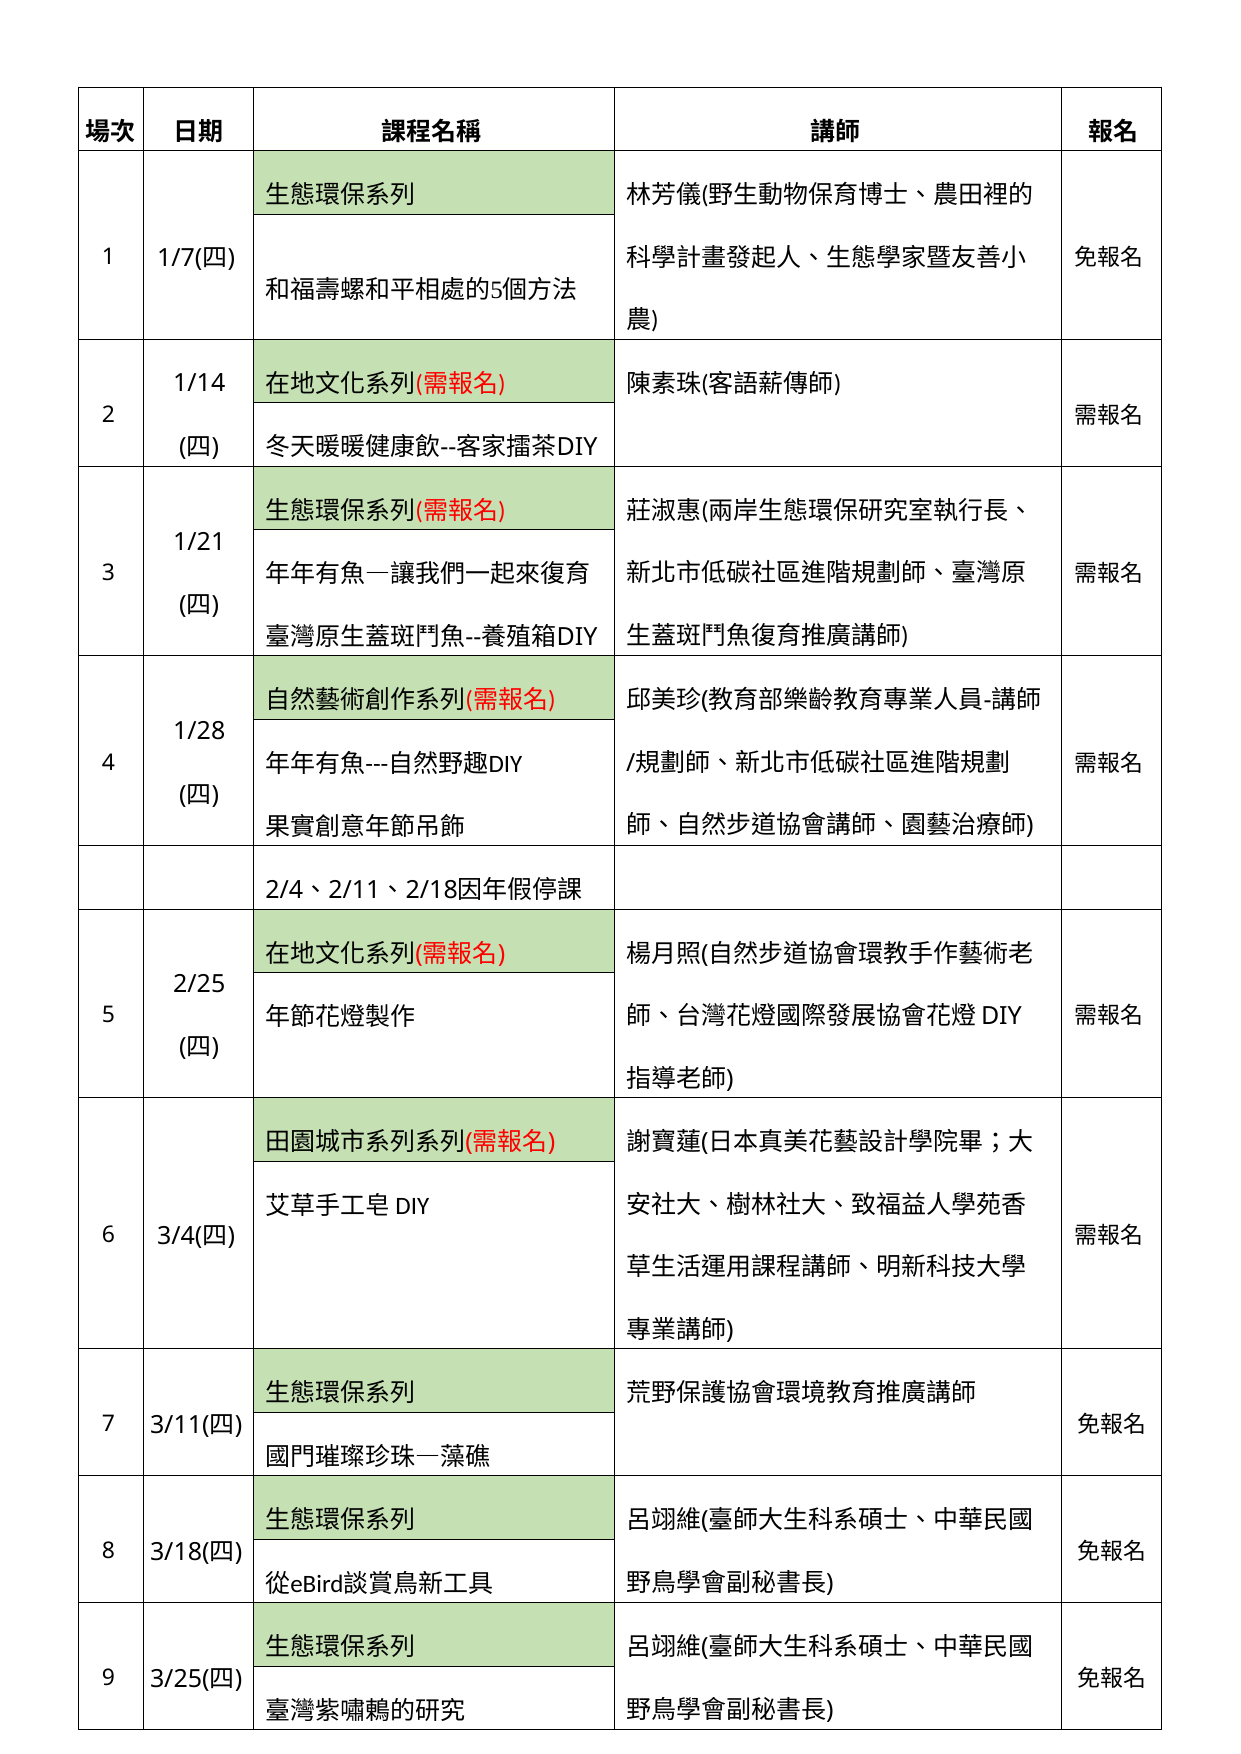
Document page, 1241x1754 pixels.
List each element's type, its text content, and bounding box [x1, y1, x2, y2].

table_cell 3/11(四) [144, 1349, 253, 1475]
table_cell 陳素珠(客語薪傳師) [615, 340, 1061, 466]
table_cell [1062, 846, 1161, 908]
table_cell 7 [79, 1349, 143, 1475]
table_cell 需報名 [1062, 1098, 1161, 1348]
table_cell 艾草手工皂DIY [254, 1162, 614, 1348]
table_cell 生態環保系列 [254, 1349, 614, 1412]
table_header 日期 [144, 88, 253, 150]
table_cell 荒野保護協會環境教育推廣講師 [615, 1349, 1061, 1475]
table_cell 生態環保系列(需報名) [254, 467, 614, 529]
table_cell 呂翊維(臺師大生科系碩士、中華民國野鳥學會副秘書長) [615, 1476, 1061, 1602]
table_cell 1/28(四) [144, 656, 253, 845]
table_cell 2/25(四) [144, 910, 253, 1097]
table_header 講師 [615, 88, 1061, 150]
table_cell 臺灣紫嘯鶇的研究 [254, 1667, 614, 1729]
table_cell 和福壽螺和平相處的5個方法 [254, 215, 614, 339]
table_cell 生態環保系列 [254, 1476, 614, 1539]
table_cell 在地文化系列(需報名) [254, 910, 614, 972]
table_cell 6 [79, 1098, 143, 1348]
table_cell 1/21(四) [144, 467, 253, 655]
table_cell 1/7(四) [144, 151, 253, 339]
table_cell 免報名 [1062, 1349, 1161, 1475]
table_cell 免報名 [1062, 151, 1161, 339]
table_cell 田園城市系列系列(需報名) [254, 1098, 614, 1161]
table_cell 自然藝術創作系列(需報名) [254, 656, 614, 719]
table_cell 1/14(四) [144, 340, 253, 466]
table_cell 9 [79, 1603, 143, 1729]
table_header 報名 [1062, 88, 1161, 150]
table_cell 呂翊維(臺師大生科系碩士、中華民國野鳥學會副秘書長) [615, 1603, 1061, 1729]
table_cell 3/18(四) [144, 1476, 253, 1602]
table_cell 國門璀璨珍珠—藻礁 [254, 1413, 614, 1475]
table_cell [144, 846, 253, 908]
table_cell 謝寶蓮(日本真美花藝設計學院畢；大安社大、樹林社大、致福益人學苑香草生活運用課程講師、明新科技大學專業講師) [615, 1098, 1061, 1348]
table_cell 楊月照(自然步道協會環教手作藝術老師、台灣花燈國際發展協會花燈DIY指導老師) [615, 910, 1061, 1097]
table_cell 3/4(四) [144, 1098, 253, 1348]
table_cell 從eBird談賞鳥新工具 [254, 1540, 614, 1602]
table_cell 莊淑惠(兩岸生態環保研究室執行長、新北市低碳社區進階規劃師、臺灣原生蓋斑鬥魚復育推廣講師) [615, 467, 1061, 655]
table_cell 4 [79, 656, 143, 845]
table_cell 林芳儀(野生動物保育博士、農田裡的科學計畫發起人、生態學家暨友善小農) [615, 151, 1061, 339]
table_cell 2/4、2/11、2/18因年假停課 [254, 846, 614, 908]
table_cell 3/25(四) [144, 1603, 253, 1729]
table_cell 在地文化系列(需報名) [254, 340, 614, 402]
table_cell 3 [79, 467, 143, 655]
table_cell 邱美珍(教育部樂齡教育專業人員-講師/規劃師、新北市低碳社區進階規劃師、自然步道協會講師、園藝治療師) [615, 656, 1061, 845]
table_cell 需報名 [1062, 467, 1161, 655]
table_cell [615, 846, 1061, 908]
table_cell 1 [79, 151, 143, 339]
table_header 課程名稱 [254, 88, 614, 150]
table_cell 免報名 [1062, 1476, 1161, 1602]
table_cell 生態環保系列 [254, 151, 614, 214]
table_cell 免報名 [1062, 1603, 1161, 1729]
table_header 場次 [79, 88, 143, 150]
table_cell 年年有魚---自然野趣DIY 果實創意年節吊飾 [254, 720, 614, 845]
table_cell 生態環保系列 [254, 1603, 614, 1666]
table_cell 年節花燈製作 [254, 973, 614, 1097]
table_cell 冬天暖暖健康飲--客家擂茶DIY [254, 403, 614, 466]
table_cell 需報名 [1062, 340, 1161, 466]
table_cell 需報名 [1062, 656, 1161, 845]
table_cell [79, 846, 143, 908]
table_cell 年年有魚—讓我們一起來復育 臺灣原生蓋斑鬥魚--養殖箱DIY [254, 530, 614, 655]
table_cell 2 [79, 340, 143, 466]
table_cell 8 [79, 1476, 143, 1602]
table_cell 5 [79, 910, 143, 1097]
table_cell 需報名 [1062, 910, 1161, 1097]
